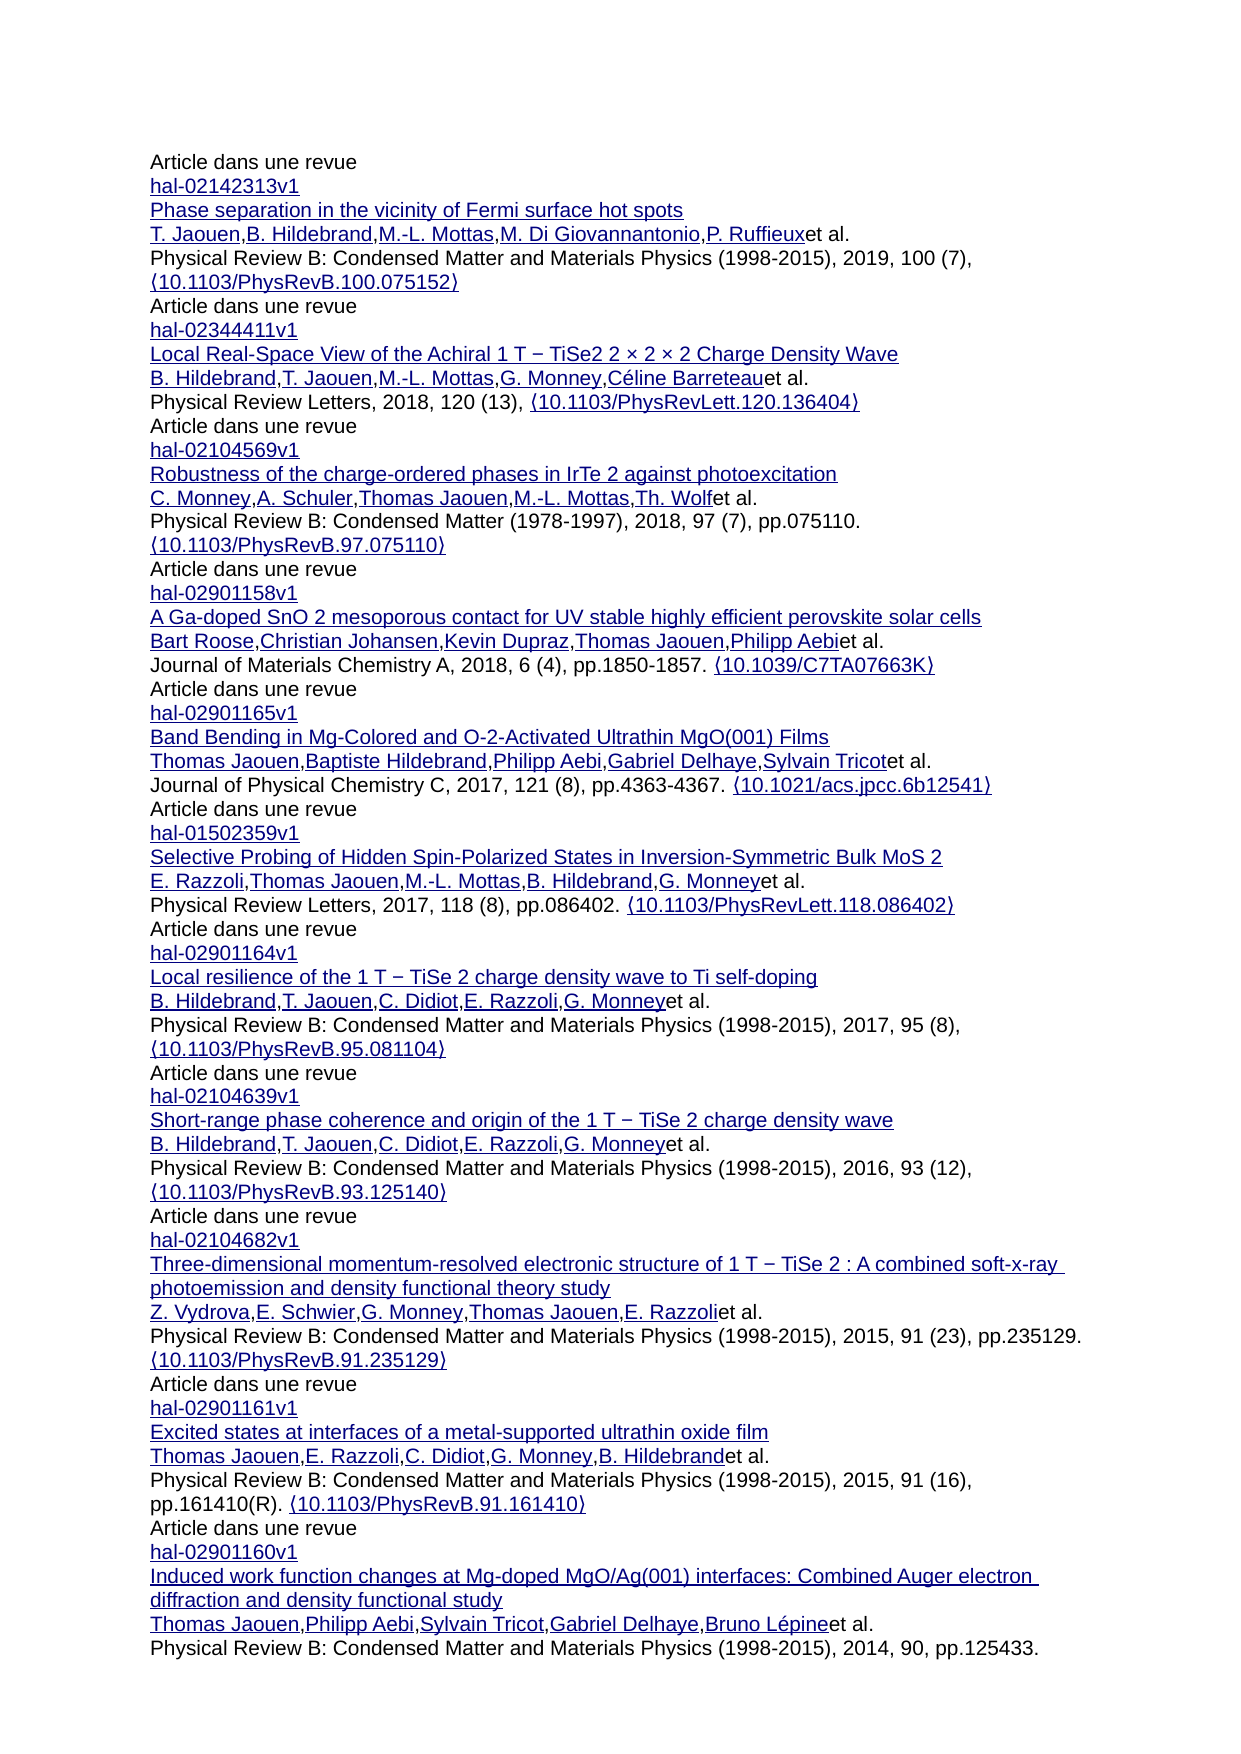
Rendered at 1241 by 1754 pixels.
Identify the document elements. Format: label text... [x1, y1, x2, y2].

table_cell Robustness of the charge-ordered phases in IrTe 2 against photoexcitation C. Monney,A. Schuler,Thomas Jaouen,M.-L. Mottas,Th. Wolfet al. Physical Review B: Condensed Matter (1978-1997), 2018, 97 (7), pp.075110. ⟨10.1103/PhysRevB.97.075110⟩ Article dans une revue hal-02901158v1 [150, 461, 1090, 605]
table_cell A Ga-doped SnO 2 mesoporous contact for UV stable highly efficient perovskite solar cells Bart Roose,Christian Johansen,Kevin Dupraz,Thomas Jaouen,Philipp Aebiet al. Journal of Materials Chemistry A, 2018, 6 (4), pp.1850-1857. ⟨10.1039/C7TA07663K⟩ Article dans une revue hal-02901165v1 [150, 605, 1090, 725]
table_cell Local Real-Space View of the Achiral 1 T − TiSe2 2 × 2 × 2 Charge Density Wave B. Hildebrand,T. Jaouen,M.-L. Mottas,G. Monney,Céline Barreteauet al. Physical Review Letters, 2018, 120 (13), ⟨10.1103/PhysRevLett.120.136404⟩ Article dans une revue hal-02104569v1 [150, 342, 1090, 461]
table_cell Induced work function changes at Mg-doped MgO/Ag(001) interfaces: Combined Auger electron diffraction and density functional study Thomas Jaouen,Philipp Aebi,Sylvain Tricot,Gabriel Delhaye,Bruno Lépineet al. Physical Review B: Condensed Matter and Materials Physics (1998-2015), 2014, 90, pp.125433. [150, 1564, 1090, 1659]
table_cell Article dans une revue hal-02142313v1 [150, 150, 1090, 198]
table_cell Selective Probing of Hidden Spin-Polarized States in Inversion-Symmetric Bulk MoS 2 E. Razzoli,Thomas Jaouen,M.-L. Mottas,B. Hildebrand,G. Monneyet al. Physical Review Letters, 2017, 118 (8), pp.086402. ⟨10.1103/PhysRevLett.118.086402⟩ Article dans une revue hal-02901164v1 [150, 845, 1090, 964]
table_cell Local resilience of the 1 T − TiSe 2 charge density wave to Ti self-doping B. Hildebrand,T. Jaouen,C. Didiot,E. Razzoli,G. Monneyet al. Physical Review B: Condensed Matter and Materials Physics (1998-2015), 2017, 95 (8), ⟨10.1103/PhysRevB.95.081104⟩ Article dans une revue hal-02104639v1 [150, 965, 1090, 1108]
table_cell Band Bending in Mg-Colored and O-2-Activated Ultrathin MgO(001) Films Thomas Jaouen,Baptiste Hildebrand,Philipp Aebi,Gabriel Delhaye,Sylvain Tricotet al. Journal of Physical Chemistry C, 2017, 121 (8), pp.4363-4367. ⟨10.1021/acs.jpcc.6b12541⟩ Article dans une revue hal-01502359v1 [150, 725, 1090, 845]
table_cell Excited states at interfaces of a metal-supported ultrathin oxide film Thomas Jaouen,E. Razzoli,C. Didiot,G. Monney,B. Hildebrandet al. Physical Review B: Condensed Matter and Materials Physics (1998-2015), 2015, 91 (16), pp.161410(R). ⟨10.1103/PhysRevB.91.161410⟩ Article dans une revue hal-02901160v1 [150, 1420, 1090, 1563]
table_cell Short-range phase coherence and origin of the 1 T − TiSe 2 charge density wave B. Hildebrand,T. Jaouen,C. Didiot,E. Razzoli,G. Monneyet al. Physical Review B: Condensed Matter and Materials Physics (1998-2015), 2016, 93 (12), ⟨10.1103/PhysRevB.93.125140⟩ Article dans une revue hal-02104682v1 [150, 1108, 1090, 1252]
table_cell Three-dimensional momentum-resolved electronic structure of 1 T − TiSe 2 : A combined soft-x-ray photoemission and density functional theory study Z. Vydrova,E. Schwier,G. Monney,Thomas Jaouen,E. Razzoliet al. Physical Review B: Condensed Matter and Materials Physics (1998-2015), 2015, 91 (23), pp.235129. ⟨10.1103/PhysRevB.91.235129⟩ Article dans une revue hal-02901161v1 [150, 1252, 1090, 1420]
table_cell Phase separation in the vicinity of Fermi surface hot spots T. Jaouen,B. Hildebrand,M.-L. Mottas,M. Di Giovannantonio,P. Ruffieuxet al. Physical Review B: Condensed Matter and Materials Physics (1998-2015), 2019, 100 (7), ⟨10.1103/PhysRevB.100.075152⟩ Article dans une revue hal-02344411v1 [150, 198, 1090, 342]
